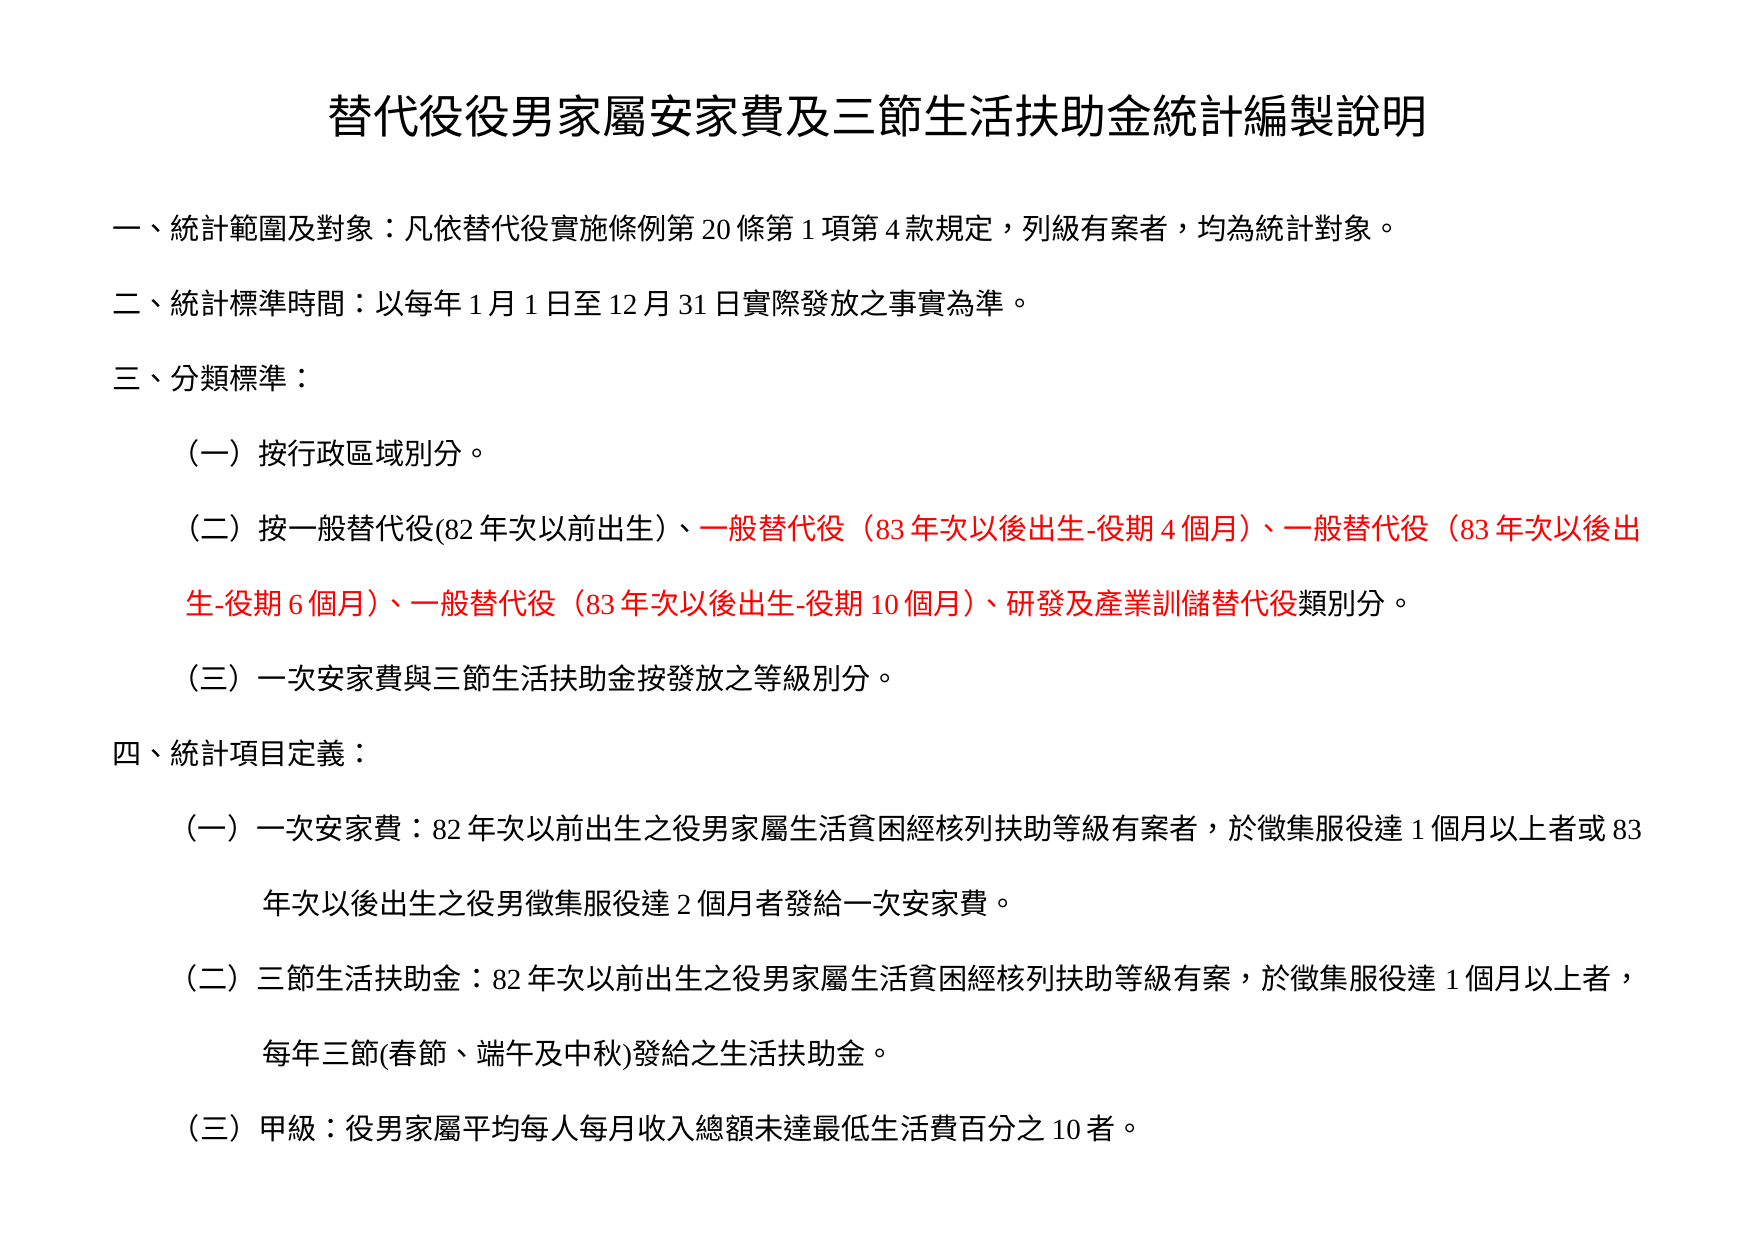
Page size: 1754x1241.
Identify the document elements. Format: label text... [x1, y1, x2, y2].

text 二、統計標準時間：以每年1月1日至12月31日實際發放之事實為準。 [112, 264, 1642, 339]
text （一）一次安家費：82年次以前出生之役男家屬生活貧困經核列扶助等級有案者，於徵集服役達1個月以上者或83年次以後出生之役男徵集服役達2個月者發給一次安家費。 [168, 789, 1642, 939]
text 四、統計項目定義： [112, 714, 1642, 789]
text （二）按一般替代役(82年次以前出生）、一般替代役（83年次以後出生-役期4個月）、一般替代役（83年次以後出生-役期6個月）、一般替代役（83年次以後出生-役期10個月）、研發及產業訓儲替代役類別分。 [112, 489, 1642, 639]
text 三、分類標準： [112, 339, 1642, 414]
text 一、統計範圍及對象：凡依替代役實施條例第20條第1項第4款規定，列級有案者，均為統計對象。 [112, 189, 1642, 264]
text （三）甲級：役男家屬平均每人每月收入總額未達最低生活費百分之10者。 [112, 1089, 1642, 1164]
text （二）三節生活扶助金：82年次以前出生之役男家屬生活貧困經核列扶助等級有案，於徵集服役達1個月以上者，每年三節(春節、端午及中秋)發給之生活扶助金。 [168, 939, 1642, 1089]
text 替代役役男家屬安家費及三節生活扶助金統計編製說明 [112, 76, 1642, 151]
text （三）一次安家費與三節生活扶助金按發放之等級別分。 [170, 639, 1642, 714]
text （一）按行政區域別分。 [112, 414, 1642, 489]
